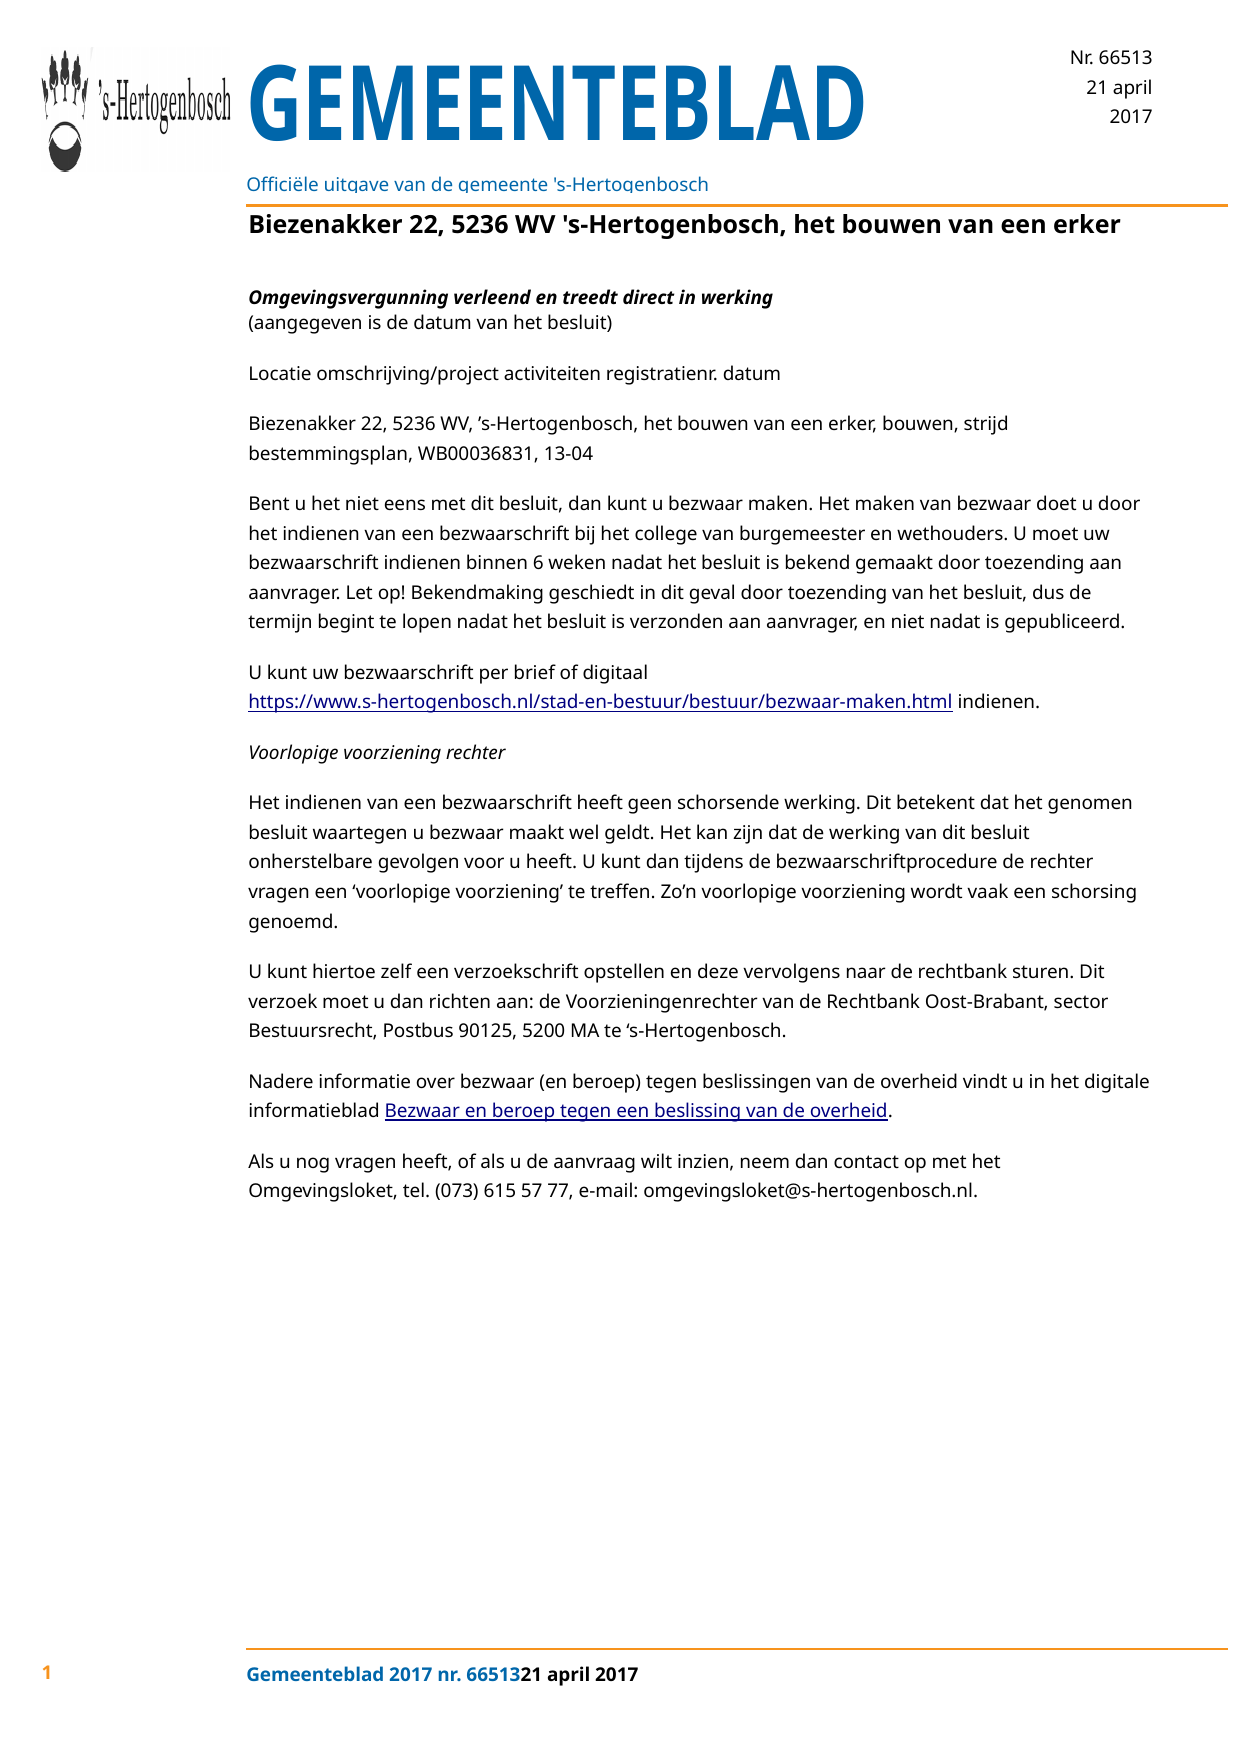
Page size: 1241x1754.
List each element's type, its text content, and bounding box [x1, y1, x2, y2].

text Voorlopige voorziening rechter [248, 739, 1152, 765]
text Als u nog vragen heeft, of als u de aanvraag wilt inzien, neem dan contact op met het Omgevingsloket, tel. (073) 615 57 77, e-mail: omgevingsloket@s-hertogenbosch.nl. [248, 1148, 1152, 1203]
text Locatie omschrijving/project activiteiten registratienr. datum [248, 360, 1152, 386]
text Biezenakker 22, 5236 WV 's-Hertogenbosch, het bouwen van een erker [248, 207, 1152, 241]
text Nadere informatie over bezwaar (en beroep) tegen beslissingen van de overheid vindt u in het digitale informatieblad Bezwaar en beroep tegen een beslissing van de overheid. [248, 1068, 1152, 1123]
text U kunt uw bezwaarschrift per brief of digitaal https://www.s-hertogenbosch.nl/stad-en-bestuur/bestuur/bezwaar-maken.html indienen. [248, 659, 1152, 714]
text Omgevingsvergunning verleend en treedt direct in werking [248, 284, 1152, 309]
text Biezenakker 22, 5236 WV, ’s-Hertogenbosch, het bouwen van een erker, bouwen, strijd bestemmingsplan, WB00036831, 13-04 [248, 410, 1152, 466]
text U kunt hiertoe zelf een verzoekschrift opstellen en deze vervolgens naar de rechtbank sturen. Dit verzoek moet u dan richten aan: de Voorzieningenrechter van de Rechtbank Oost-Brabant, sector Bestuursrecht, Postbus 90125, 5200 MA te ‘s-Hertogenbosch. [248, 958, 1152, 1043]
text Bent u het niet eens met dit besluit, dan kunt u bezwaar maken. Het maken van bezwaar doet u door het indienen van een bezwaarschrift bij het college van burgemeester en wethouders. U moet uw bezwaarschrift indienen binnen 6 weken nadat het besluit is bekend gemaakt door toezending aan aanvrager. Let op! Bekendmaking geschiedt in dit geval door toezending van het besluit, dus de termijn begint te lopen nadat het besluit is verzonden aan aanvrager, en niet nadat is gepubliceerd. [248, 490, 1152, 634]
picture [41, 47, 231, 172]
text (aangegeven is de datum van het besluit) [248, 309, 1152, 335]
text Het indienen van een bezwaarschrift heeft geen schorsende werking. Dit betekent dat het genomen besluit waartegen u bezwaar maakt wel geldt. Het kan zijn dat de werking van dit besluit onherstelbare gevolgen voor u heeft. U kunt dan tijdens de bezwaarschriftprocedure de rechter vragen een ‘voorlopige voorziening’ te treffen. Zo’n voorlopige voorziening wordt vaak een schorsing genoemd. [248, 789, 1152, 934]
